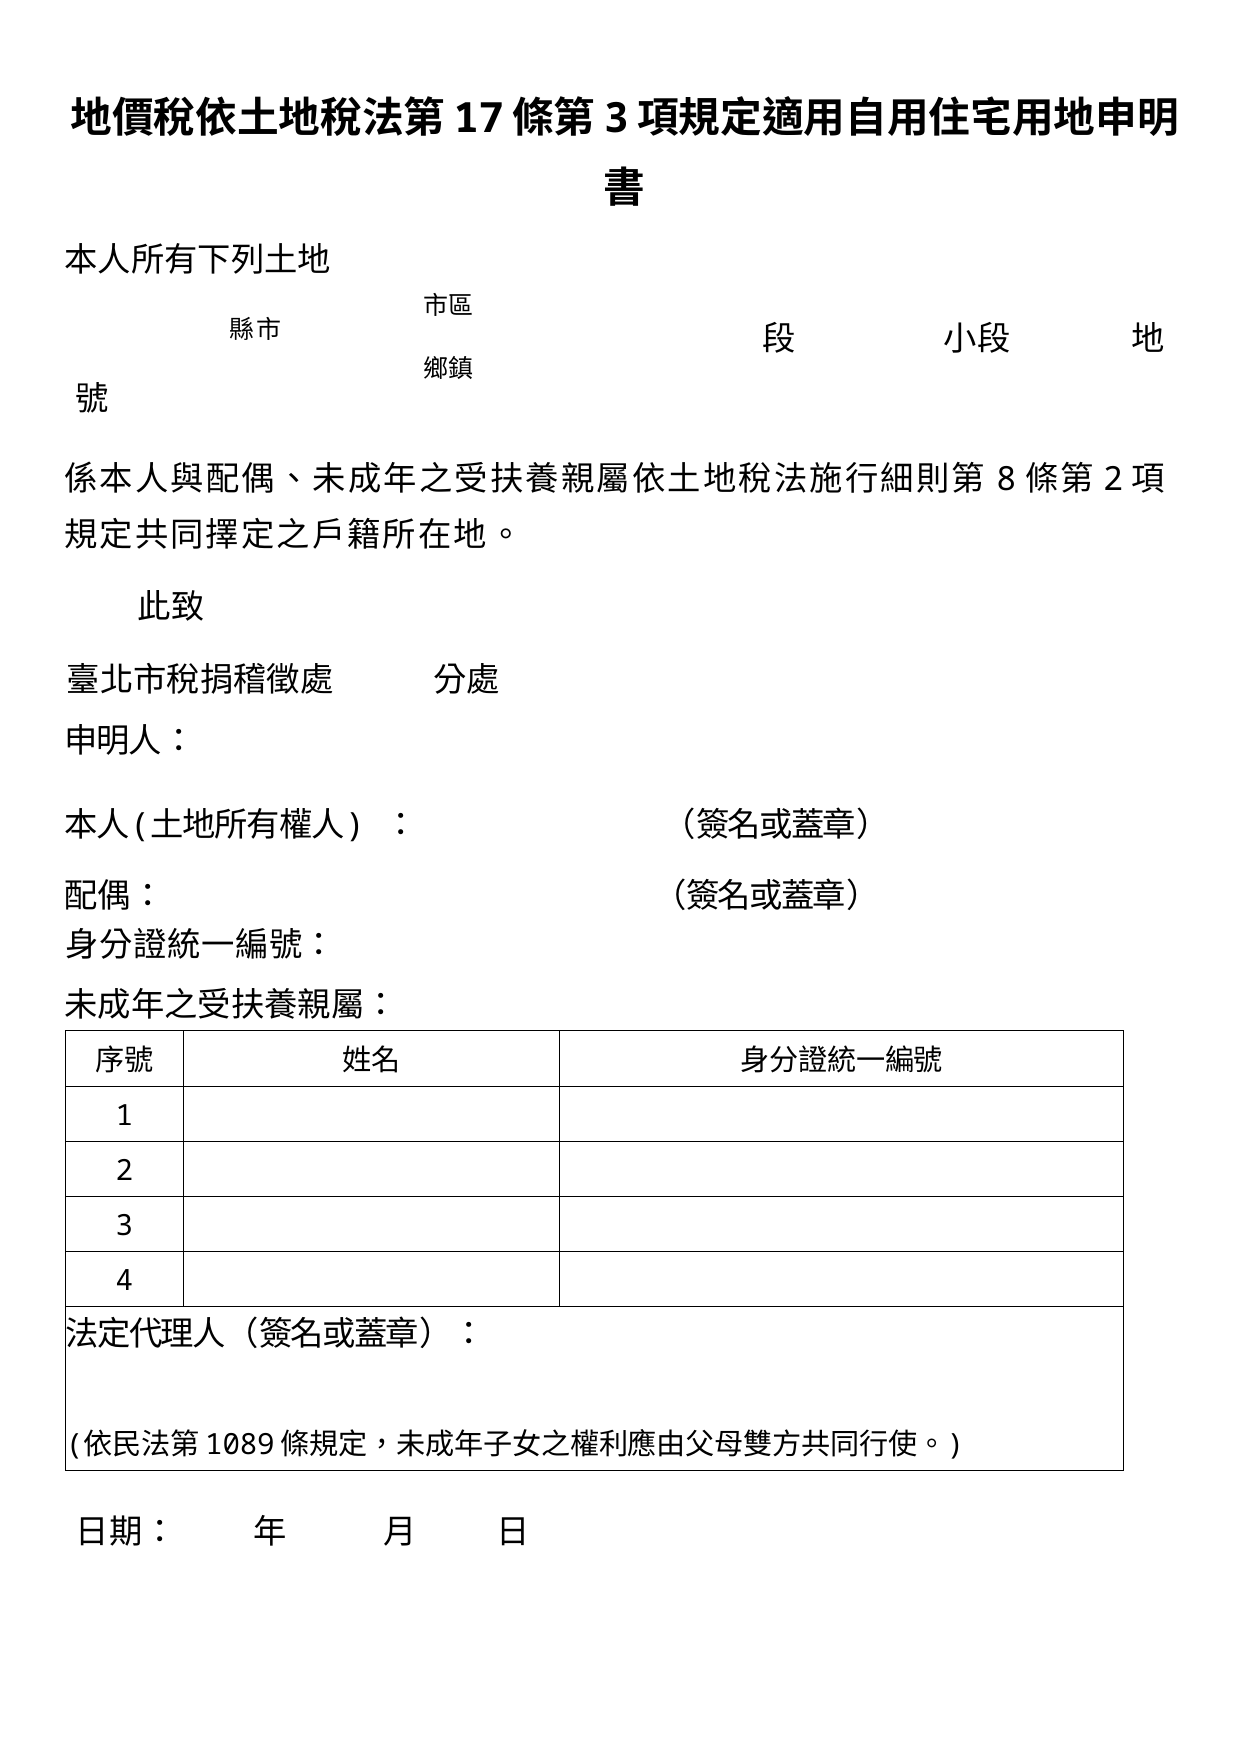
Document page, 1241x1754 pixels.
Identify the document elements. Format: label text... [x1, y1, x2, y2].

table_cell 3 [66, 1197, 183, 1251]
table_cell 4 [66, 1252, 183, 1306]
table_cell [560, 1142, 1123, 1196]
table_header 身分證統一編號： [64, 916, 506, 979]
text [389, 387, 508, 394]
table_cell 法定代理人（簽名或蓋章）： (依民法第1089條規定，未成年子女之權利應由父母雙方共同行使。) [66, 1307, 1123, 1470]
text 本人(土地所有權人) ： （簽名或蓋章） [64, 799, 1165, 845]
table_cell [184, 1252, 559, 1306]
table_header 姓名 [184, 1031, 559, 1086]
text 未成年之受扶養親屬： [64, 985, 1165, 1024]
text 係本人與配偶、未成年之受扶養親屬依土地稅法施行細則第8條第2項規定共同擇定之戶籍所在地。 [64, 445, 1165, 558]
table_cell [560, 1197, 1123, 1251]
text 此致 [75, 570, 1165, 631]
text 本人所有下列土地 [64, 223, 1165, 283]
table_cell [184, 1197, 559, 1251]
text 段 小段 地號 [75, 302, 1165, 423]
text 臺北市稅捐稽徵處 分處 [64, 643, 1165, 704]
table_header 身分證統一編號 [560, 1031, 1123, 1086]
text [389, 325, 508, 337]
table_cell [560, 1087, 1123, 1141]
text 申明人： [64, 716, 1165, 762]
text 地價稅依土地稅法第17條第3項規定適用自用住宅用地申明書 [53, 84, 1195, 214]
text 市區 [389, 275, 508, 325]
text 鄉鎮 [389, 337, 508, 387]
table_cell [560, 1252, 1123, 1306]
table_cell [184, 1087, 559, 1141]
table_cell [184, 1142, 559, 1196]
text 縣市 [210, 298, 301, 348]
table_cell 2 [66, 1142, 183, 1196]
table_header 序號 [66, 1031, 183, 1086]
text 配偶： （簽名或蓋章） [64, 870, 1165, 916]
table_cell 1 [66, 1087, 183, 1141]
text 日期： 年 月 日 [75, 1517, 1165, 1550]
